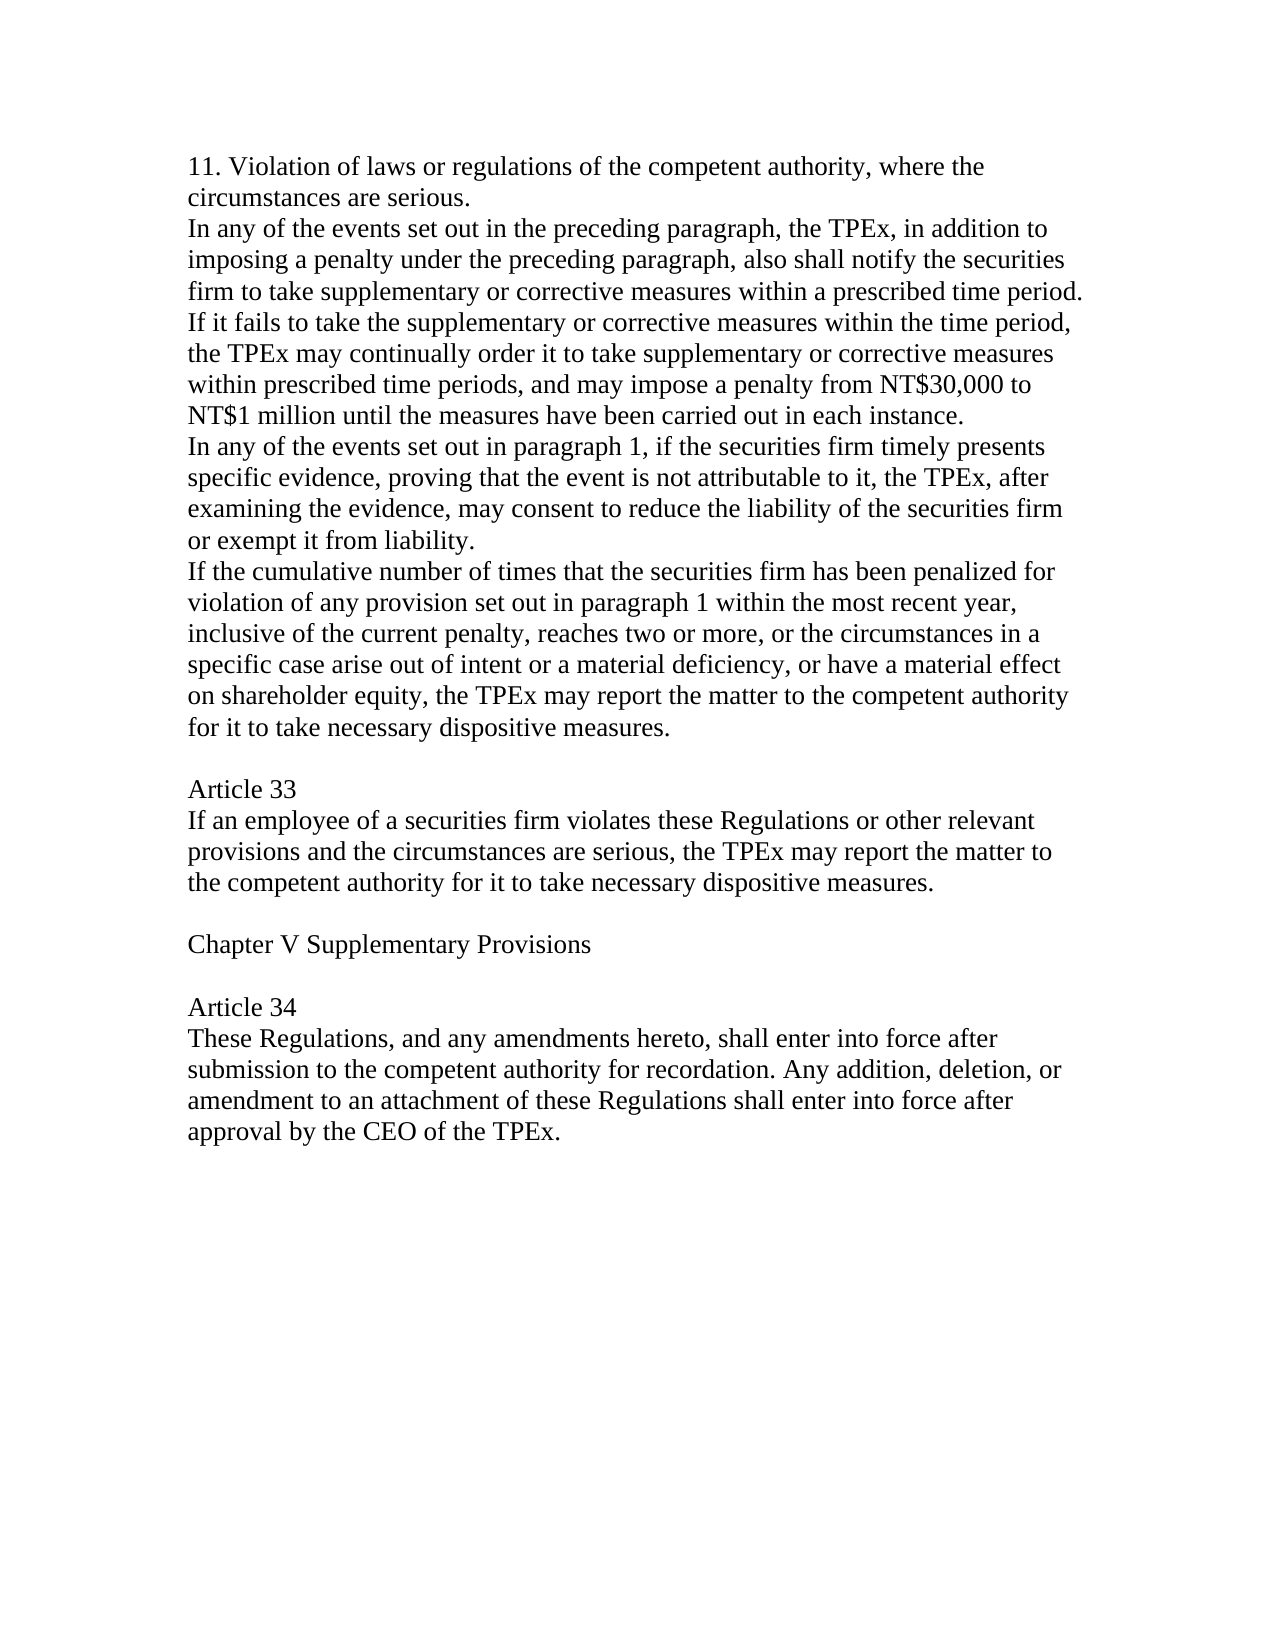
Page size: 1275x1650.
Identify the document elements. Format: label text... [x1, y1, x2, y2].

text These Regulations, and any amendments hereto, shall enter into force after submission to the competent authority for recordation. Any addition, deletion, or amendment to an attachment of these Regulations shall enter into force after approval by the CEO of the TPEx. [187, 1022, 1087, 1147]
text Article 33 [187, 773, 1087, 804]
text 11. Violation of laws or regulations of the competent authority, where the circumstances are serious. [187, 150, 1087, 212]
text In any of the events set out in paragraph 1, if the securities firm timely presents specific evidence, proving that the event is not attributable to it, the TPEx, after examining the evidence, may consent to reduce the liability of the securities firm or exempt it from liability. [187, 430, 1087, 555]
text In any of the events set out in the preceding paragraph, the TPEx, in addition to imposing a penalty under the preceding paragraph, also shall notify the securities firm to take supplementary or corrective measures within a prescribed time period. If it fails to take the supplementary or corrective measures within the time period, the TPEx may continually order it to take supplementary or corrective measures within prescribed time periods, and may impose a penalty from NT$30,000 to NT$1 million until the measures have been carried out in each instance. [187, 212, 1087, 430]
text Chapter V Supplementary Provisions [187, 929, 1087, 960]
text If an employee of a securities firm violates these Regulations or other relevant provisions and the circumstances are serious, the TPEx may report the matter to the competent authority for it to take necessary dispositive measures. [187, 804, 1087, 897]
text Article 34 [187, 991, 1087, 1022]
text If the cumulative number of times that the securities firm has been penalized for violation of any provision set out in paragraph 1 within the most recent year, inclusive of the current penalty, reaches two or more, or the circumstances in a specific case arise out of intent or a material deficiency, or have a material effect on shareholder equity, the TPEx may report the matter to the competent authority for it to take necessary dispositive measures. [187, 555, 1087, 742]
